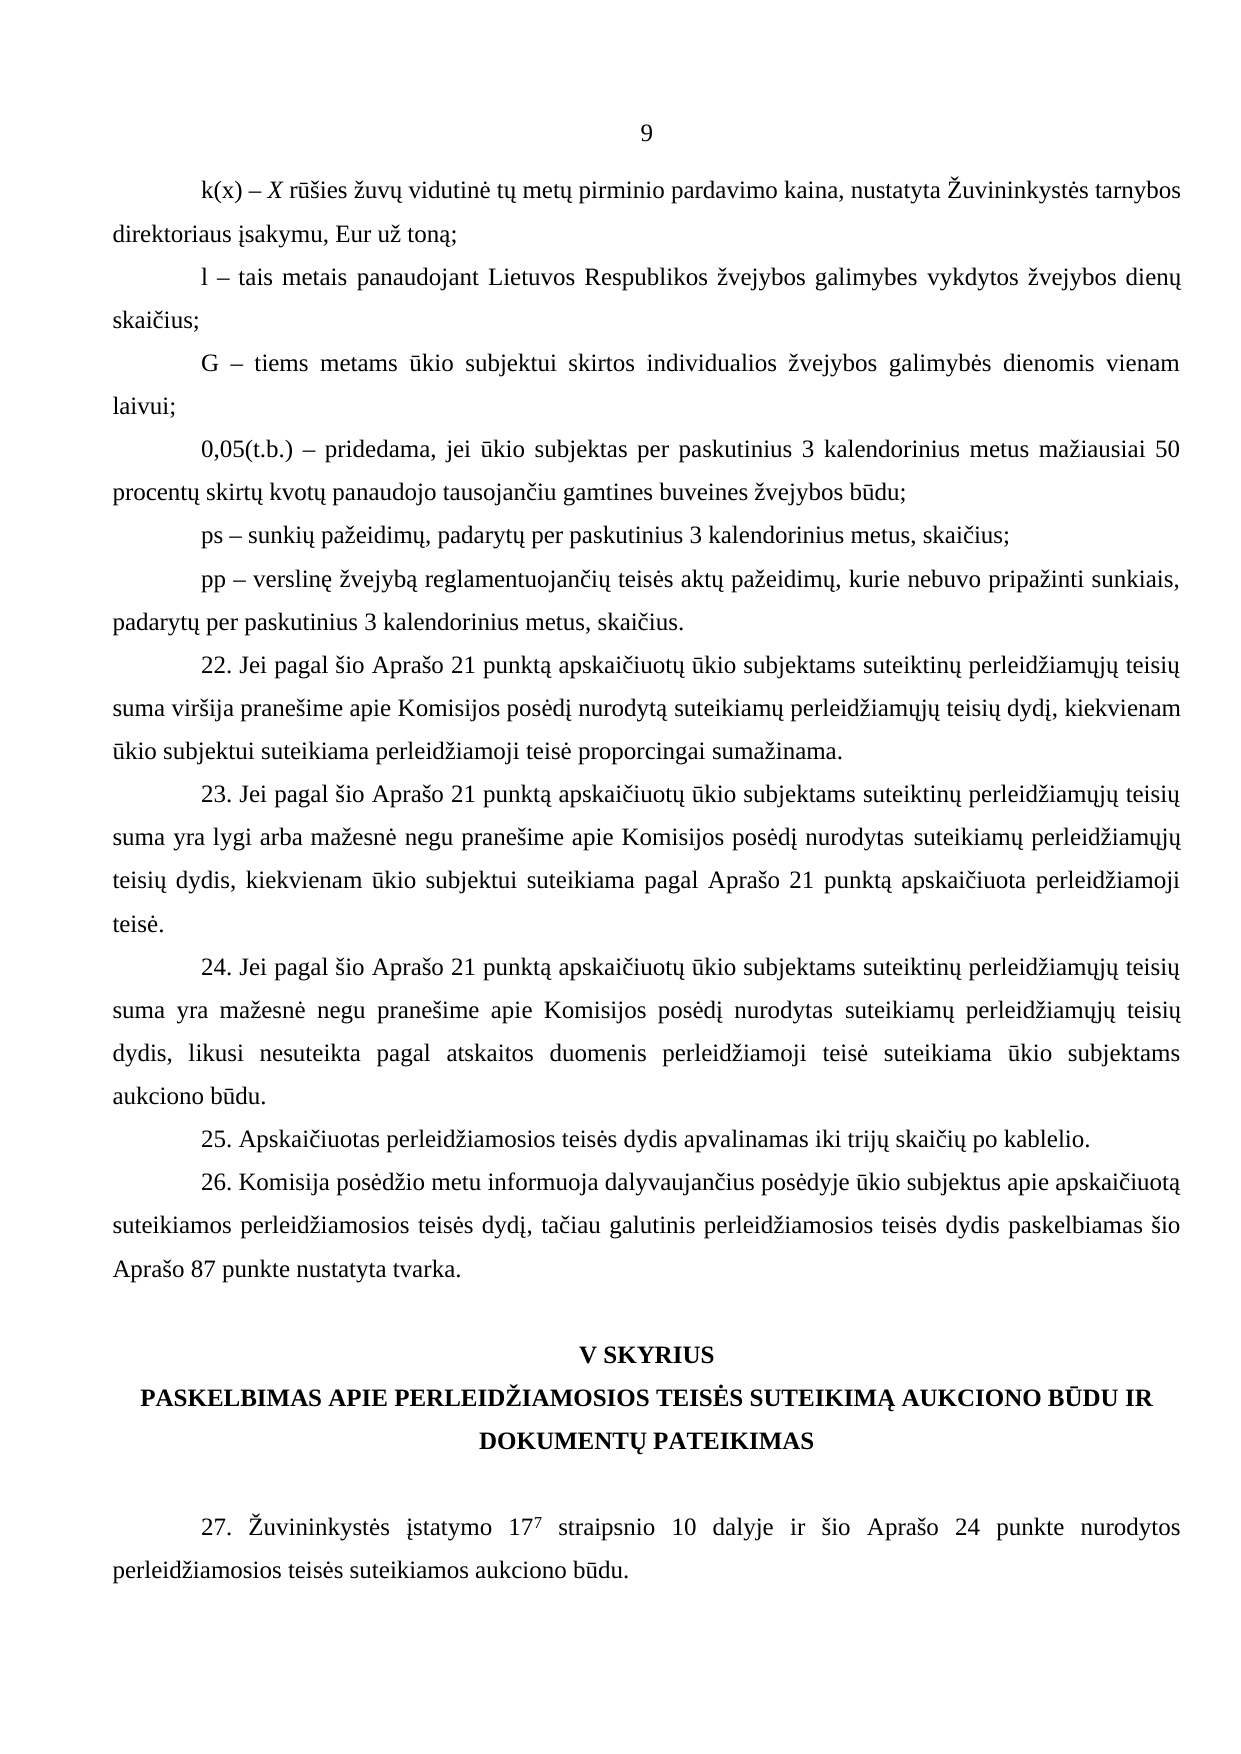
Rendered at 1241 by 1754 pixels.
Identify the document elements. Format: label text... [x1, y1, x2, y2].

text V SKYRIUS [112, 1340, 1181, 1369]
text G – tiems metams ūkio subjektui skirtos individualios žvejybos galimybės dienomis vienam laivui; [112, 348, 1181, 420]
text 27. Žuvininkystės įstatymo 177 straipsnio 10 dalyje ir šio Aprašo 24 punkte nurodytos perleidžiamosios teisės suteikiamos aukciono būdu. [112, 1512, 1181, 1584]
text pp – verslinę žvejybą reglamentuojančių teisės aktų pažeidimų, kurie nebuvo pripažinti sunkiais, padarytų per paskutinius 3 kalendorinius metus, skaičius. [112, 564, 1181, 636]
text 23. Jei pagal šio Aprašo 21 punktą apskaičiuotų ūkio subjektams suteiktinų perleidžiamųjų teisių suma yra lygi arba mažesnė negu pranešime apie Komisijos posėdį nurodytas suteikiamų perleidžiamųjų teisių dydis, kiekvienam ūkio subjektui suteikiama pagal Aprašo 21 punktą apskaičiuota perleidžiamoji teisė. [112, 779, 1181, 937]
text l – tais metais panaudojant Lietuvos Respublikos žvejybos galimybes vykdytos žvejybos dienų skaičius; [112, 262, 1181, 334]
text 22. Jei pagal šio Aprašo 21 punktą apskaičiuotų ūkio subjektams suteiktinų perleidžiamųjų teisių suma viršija pranešime apie Komisijos posėdį nurodytą suteikiamų perleidžiamųjų teisių dydį, kiekvienam ūkio subjektui suteikiama perleidžiamoji teisė proporcingai sumažinama. [112, 650, 1181, 765]
text ps – sunkių pažeidimų, padarytų per paskutinius 3 kalendorinius metus, skaičius; [112, 521, 1181, 549]
text 0,05(t.b.) – pridedama, jei ūkio subjektas per paskutinius 3 kalendorinius metus mažiausiai 50 procentų skirtų kvotų panaudojo tausojančiu gamtines buveines žvejybos būdu; [112, 434, 1181, 506]
text 24. Jei pagal šio Aprašo 21 punktą apskaičiuotų ūkio subjektams suteiktinų perleidžiamųjų teisių suma yra mažesnė negu pranešime apie Komisijos posėdį nurodytas suteikiamų perleidžiamųjų teisių dydis, likusi nesuteikta pagal atskaitos duomenis perleidžiamoji teisė suteikiama ūkio subjektams aukciono būdu. [112, 952, 1181, 1110]
text PASKELBIMAS APIE PERLEIDŽIAMOSIOS TEISĖS SUTEIKIMĄ AUKCIONO BŪDU IR DOKUMENTŲ PATEIKIMAS [112, 1383, 1181, 1455]
text k(x) – X rūšies žuvų vidutinė tų metų pirminio pardavimo kaina, nustatyta Žuvininkystės tarnybos direktoriaus įsakymu, Eur už toną; [112, 176, 1181, 247]
text 26. Komisija posėdžio metu informuoja dalyvaujančius posėdyje ūkio subjektus apie apskaičiuotą suteikiamos perleidžiamosios teisės dydį, tačiau galutinis perleidžiamosios teisės dydis paskelbiamas šio Aprašo 87 punkte nustatyta tvarka. [112, 1167, 1181, 1282]
text 25. Apskaičiuotas perleidžiamosios teisės dydis apvalinamas iki trijų skaičių po kablelio. [142, 1124, 1181, 1153]
